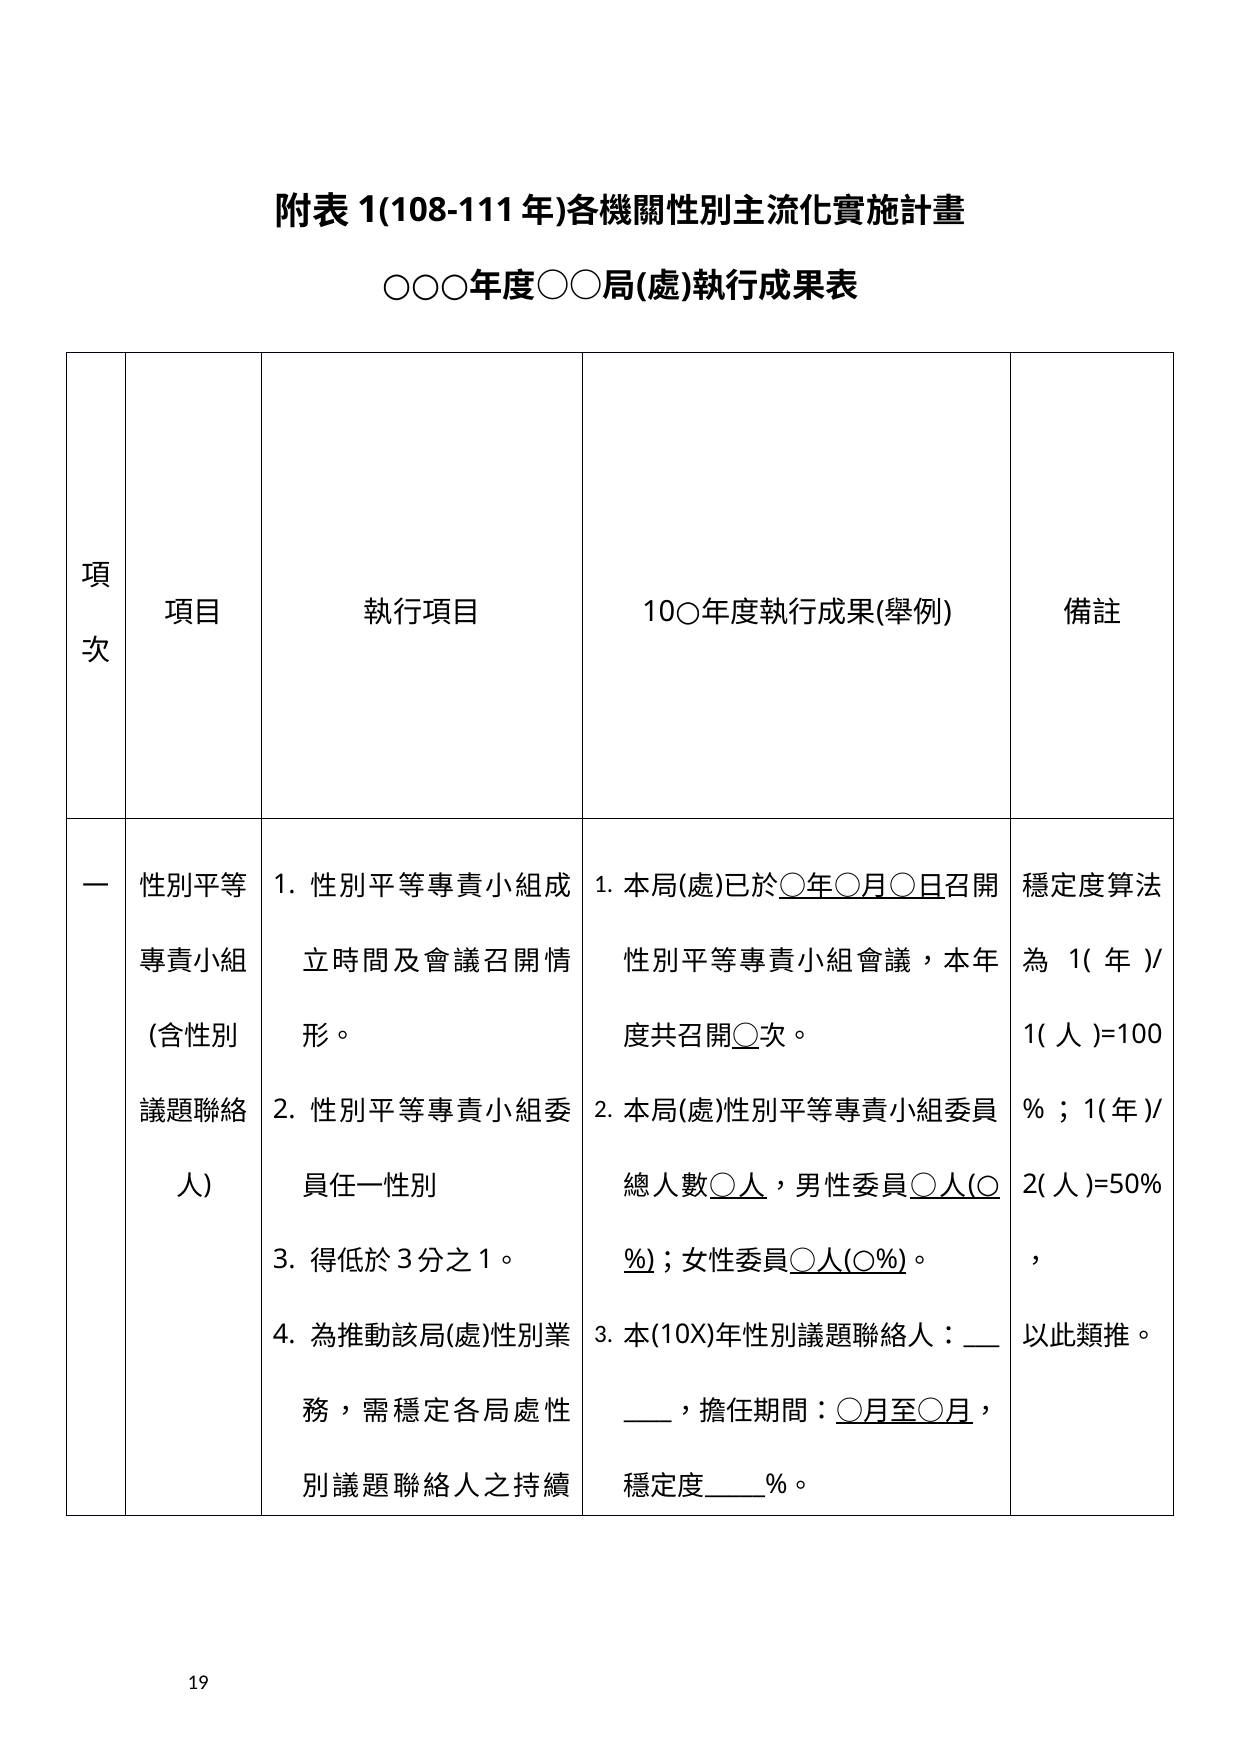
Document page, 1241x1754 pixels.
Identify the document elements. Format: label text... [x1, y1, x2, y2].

table_cell 本局(處)已於○年○月○日召開性別平等專責小組會議，本年度共召開○次。 本局(處)性別平等專責小組委員總人數○人，男性委員○人(○%)；女性委員○人(○%)。 本(10X)年性別議題聯絡人：_______，擔任期間：○月至○月，穩定度_____%。 本局(處)各委員會性別比率(請依各局處情況自行增列)。 (1)委員會名稱： (2)委員總人數○人，男性委員○人(○%)；女性委員○人(○%)。 [583, 819, 1010, 1514]
table_cell 穩定度算法為1(年)/1(人)=100%；1(年)/2(人)=50%， 以此類推。 [1011, 819, 1173, 1514]
table_header 備註 [1011, 353, 1173, 818]
table_header 項次 [67, 353, 125, 818]
text 附表1(108-111年)各機關性別主流化實施計畫 [187, 164, 1053, 239]
text ○○○年度○○局(處)執行成果表 [187, 239, 1053, 314]
table_header 執行項目 [262, 353, 582, 818]
table_cell 性別平等專責小組 (含性別議題聯絡人) [126, 819, 261, 1514]
table_header 項目 [126, 353, 261, 818]
table_cell 一 [67, 819, 125, 1514]
table_cell 性別平等專責小組成立時間及會議召開情形。 性別平等專責小組委員任一性別 得低於3分之1。 為推動該局(處)性別業務，需穩定各局處性別議題聯絡人之持續性。 局(處)各委員會委員之任一性別不得低於三分之一。 [262, 819, 582, 1514]
table_header 10○年度執行成果(舉例) [583, 353, 1010, 818]
